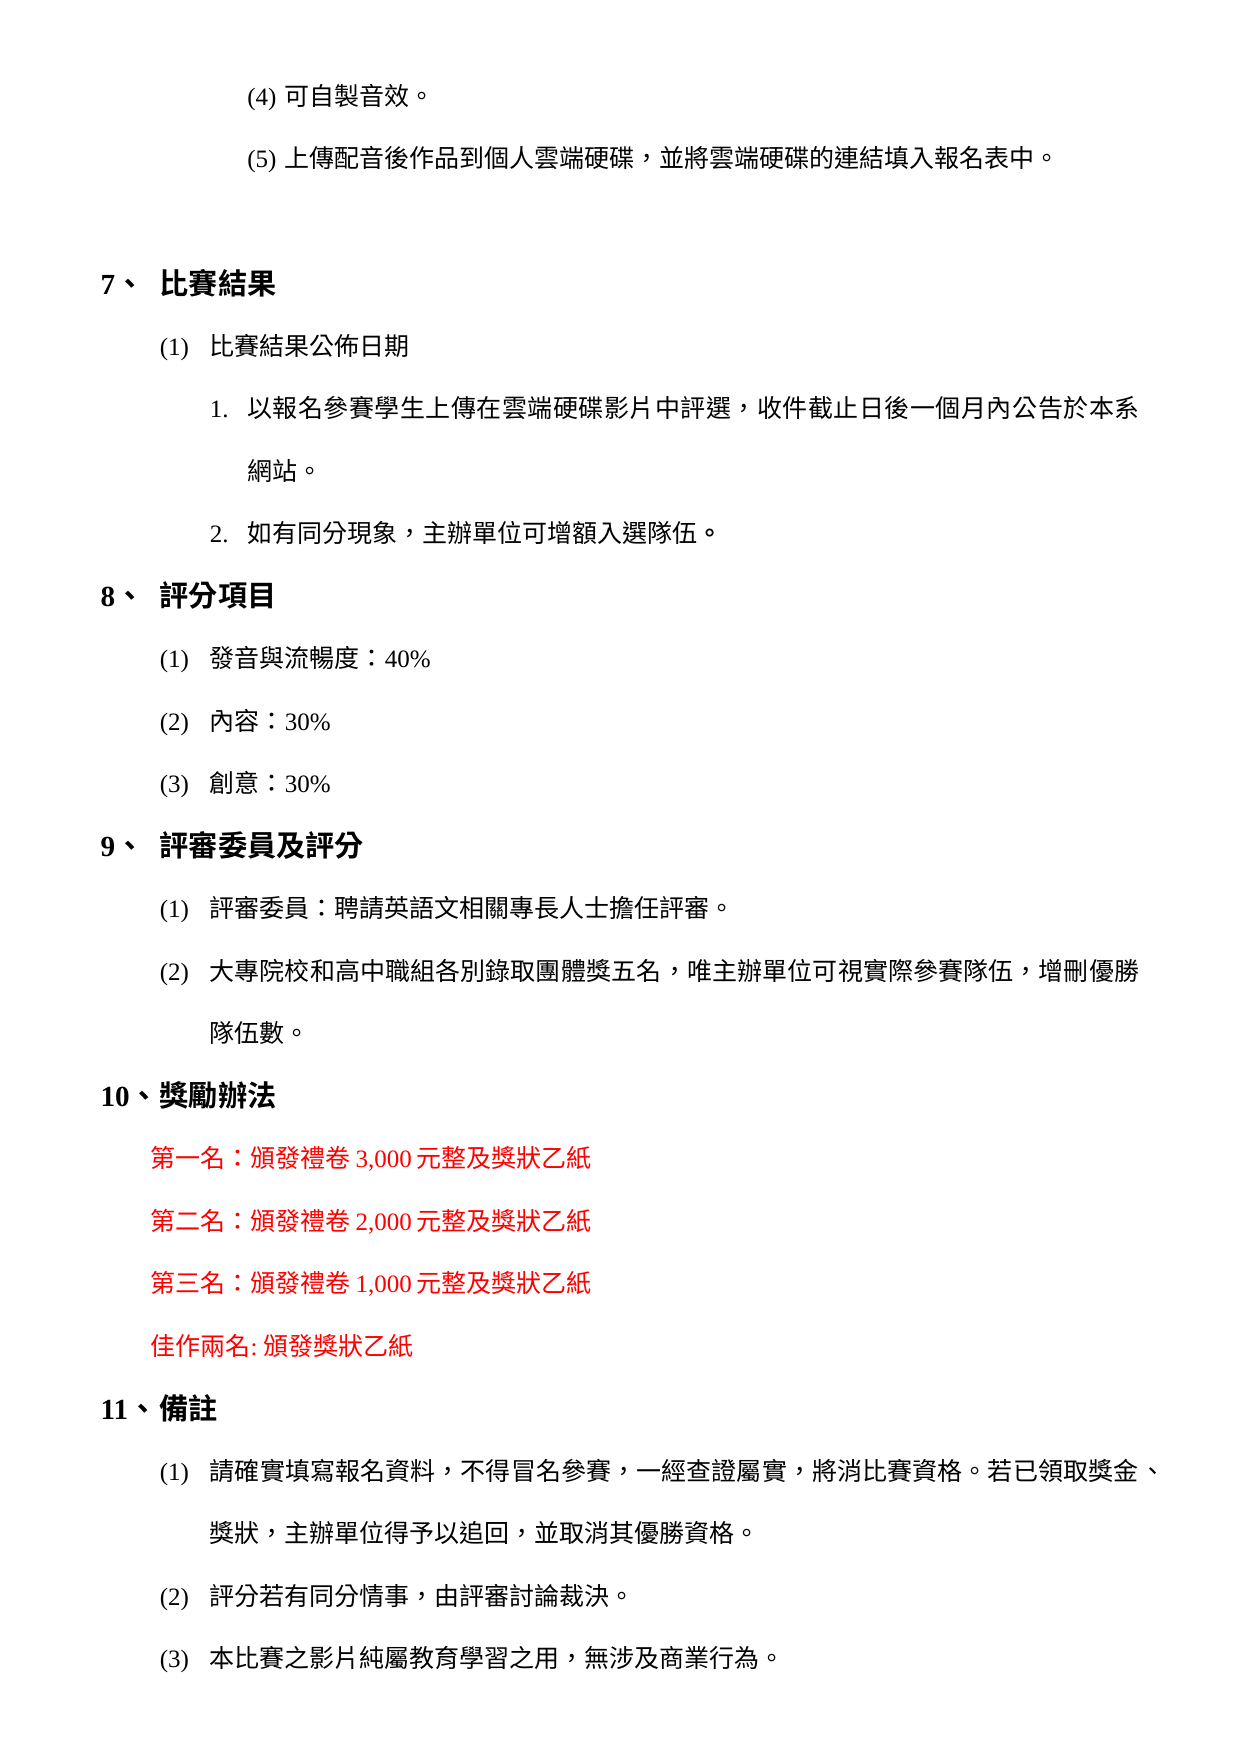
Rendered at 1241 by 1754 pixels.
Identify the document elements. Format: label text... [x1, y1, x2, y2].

list 評審委員及評分 [100, 802, 1140, 865]
list 備註 [100, 1365, 1140, 1427]
list 獎勵辦法 [100, 1052, 1140, 1115]
list 創意：30% [159, 740, 1140, 802]
text 第二名：頒發禮卷2,000元整及獎狀乙紙 [150, 1177, 1140, 1240]
list 上傳配音後作品到個人雲端硬碟，並將雲端硬碟的連結填入報名表中。 [247, 115, 1140, 177]
list 可自製音效。 [247, 52, 1140, 115]
list 以報名參賽學生上傳在雲端硬碟影片中評選，收件截止日後一個月內公告於本系網站。 [209, 365, 1140, 490]
list 如有同分現象，主辦單位可增額入選隊伍。 [209, 490, 1140, 552]
list 比賽結果 [100, 240, 1140, 302]
list 本比賽之影片純屬教育學習之用，無涉及商業行為。 [159, 1615, 1140, 1677]
list 評分項目 [100, 552, 1140, 615]
text 第三名：頒發禮卷1,000元整及獎狀乙紙 [150, 1240, 1140, 1302]
list 內容：30% [159, 677, 1140, 740]
list 發音與流暢度：40% [159, 615, 1140, 677]
text 佳作兩名: 頒發獎狀乙紙 [150, 1302, 1140, 1365]
list 評分若有同分情事，由評審討論裁決。 [159, 1552, 1140, 1615]
text 第一名：頒發禮卷3,000元整及獎狀乙紙 [150, 1115, 1140, 1177]
list 評審委員：聘請英語文相關專長人士擔任評審。 [159, 865, 1140, 927]
list 請確實填寫報名資料，不得冒名參賽，一經查證屬實，將消比賽資格。若已領取獎金、獎狀，主辦單位得予以追回，並取消其優勝資格。 [159, 1427, 1140, 1552]
list 大專院校和高中職組各別錄取團體獎五名，唯主辦單位可視實際參賽隊伍，增刪優勝隊伍數。 [159, 927, 1140, 1052]
list 比賽結果公佈日期 [159, 302, 1140, 365]
